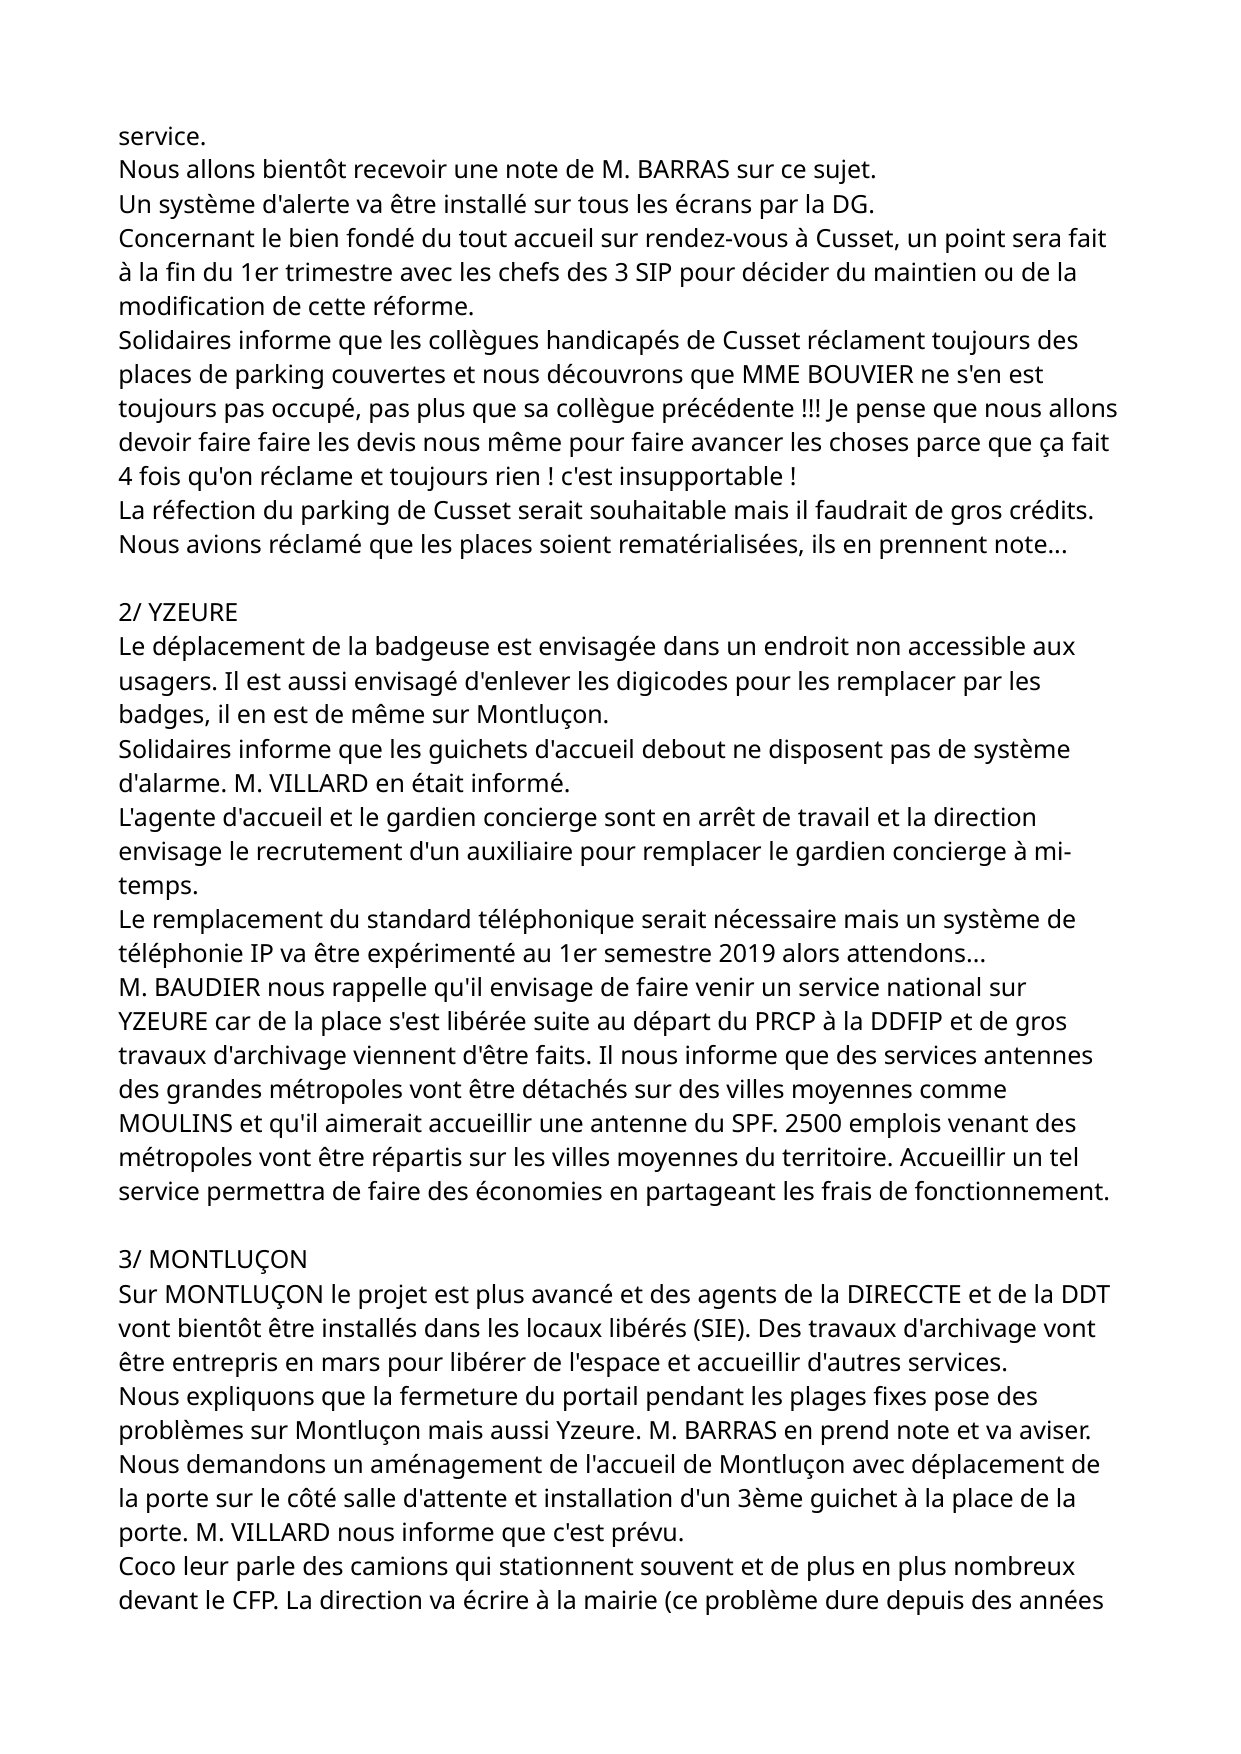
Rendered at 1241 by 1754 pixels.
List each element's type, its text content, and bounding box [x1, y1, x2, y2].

text Solidaires informe que les guichets d'accueil debout ne disposent pas de système d'alarme. M. VILLARD en était informé. [118, 731, 1122, 799]
text service. [118, 118, 1122, 152]
text Le remplacement du standard téléphonique serait nécessaire mais un système de téléphonie IP va être expérimenté au 1er semestre 2019 alors attendons... [118, 902, 1122, 970]
text Sur MONTLUÇON le projet est plus avancé et des agents de la DIRECCTE et de la DDT vont bientôt être installés dans les locaux libérés (SIE). Des travaux d'archivage vont être entrepris en mars pour libérer de l'espace et accueillir d'autres services. [118, 1276, 1122, 1378]
text Un système d'alerte va être installé sur tous les écrans par la DG. [118, 186, 1122, 220]
text M. BAUDIER nous rappelle qu'il envisage de faire venir un service national sur YZEURE car de la place s'est libérée suite au départ du PRCP à la DDFIP et de gros travaux d'archivage viennent d'être faits. Il nous informe que des services antennes des grandes métropoles vont être détachés sur des villes moyennes comme MOULINS et qu'il aimerait accueillir une antenne du SPF. 2500 emplois venant des métropoles vont être répartis sur les villes moyennes du territoire. Accueillir un tel service permettra de faire des économies en partageant les frais de fonctionnement. [118, 970, 1122, 1208]
text Nous allons bientôt recevoir une note de M. BARRAS sur ce sujet. [118, 152, 1122, 186]
text 3/ MONTLUÇON [118, 1242, 1122, 1276]
text Nous expliquons que la fermeture du portail pendant les plages fixes pose des problèmes sur Montluçon mais aussi Yzeure. M. BARRAS en prend note et va aviser. [118, 1378, 1122, 1447]
text Le déplacement de la badgeuse est envisagée dans un endroit non accessible aux usagers. Il est aussi envisagé d'enlever les digicodes pour les remplacer par les badges, il en est de même sur Montluçon. [118, 629, 1122, 731]
text Nous demandons un aménagement de l'accueil de Montluçon avec déplacement de la porte sur le côté salle d'attente et installation d'un 3ème guichet à la place de la porte. M. VILLARD nous informe que c'est prévu. [118, 1447, 1122, 1549]
text Coco leur parle des camions qui stationnent souvent et de plus en plus nombreux devant le CFP. La direction va écrire à la mairie (ce problème dure depuis des années [118, 1549, 1122, 1617]
text 2/ YZEURE [118, 595, 1122, 629]
text La réfection du parking de Cusset serait souhaitable mais il faudrait de gros crédits. Nous avions réclamé que les places soient rematérialisées, ils en prennent note... [118, 493, 1122, 561]
text L'agente d'accueil et le gardien concierge sont en arrêt de travail et la direction envisage le recrutement d'un auxiliaire pour remplacer le gardien concierge à mi-temps. [118, 799, 1122, 902]
text Concernant le bien fondé du tout accueil sur rendez-vous à Cusset, un point sera fait à la fin du 1er trimestre avec les chefs des 3 SIP pour décider du maintien ou de la modification de cette réforme. [118, 220, 1122, 322]
text Solidaires informe que les collègues handicapés de Cusset réclament toujours des places de parking couvertes et nous découvrons que MME BOUVIER ne s'en est toujours pas occupé, pas plus que sa collègue précédente !!! Je pense que nous allons devoir faire faire les devis nous même pour faire avancer les choses parce que ça fait 4 fois qu'on réclame et toujours rien ! c'est insupportable ! [118, 322, 1122, 493]
